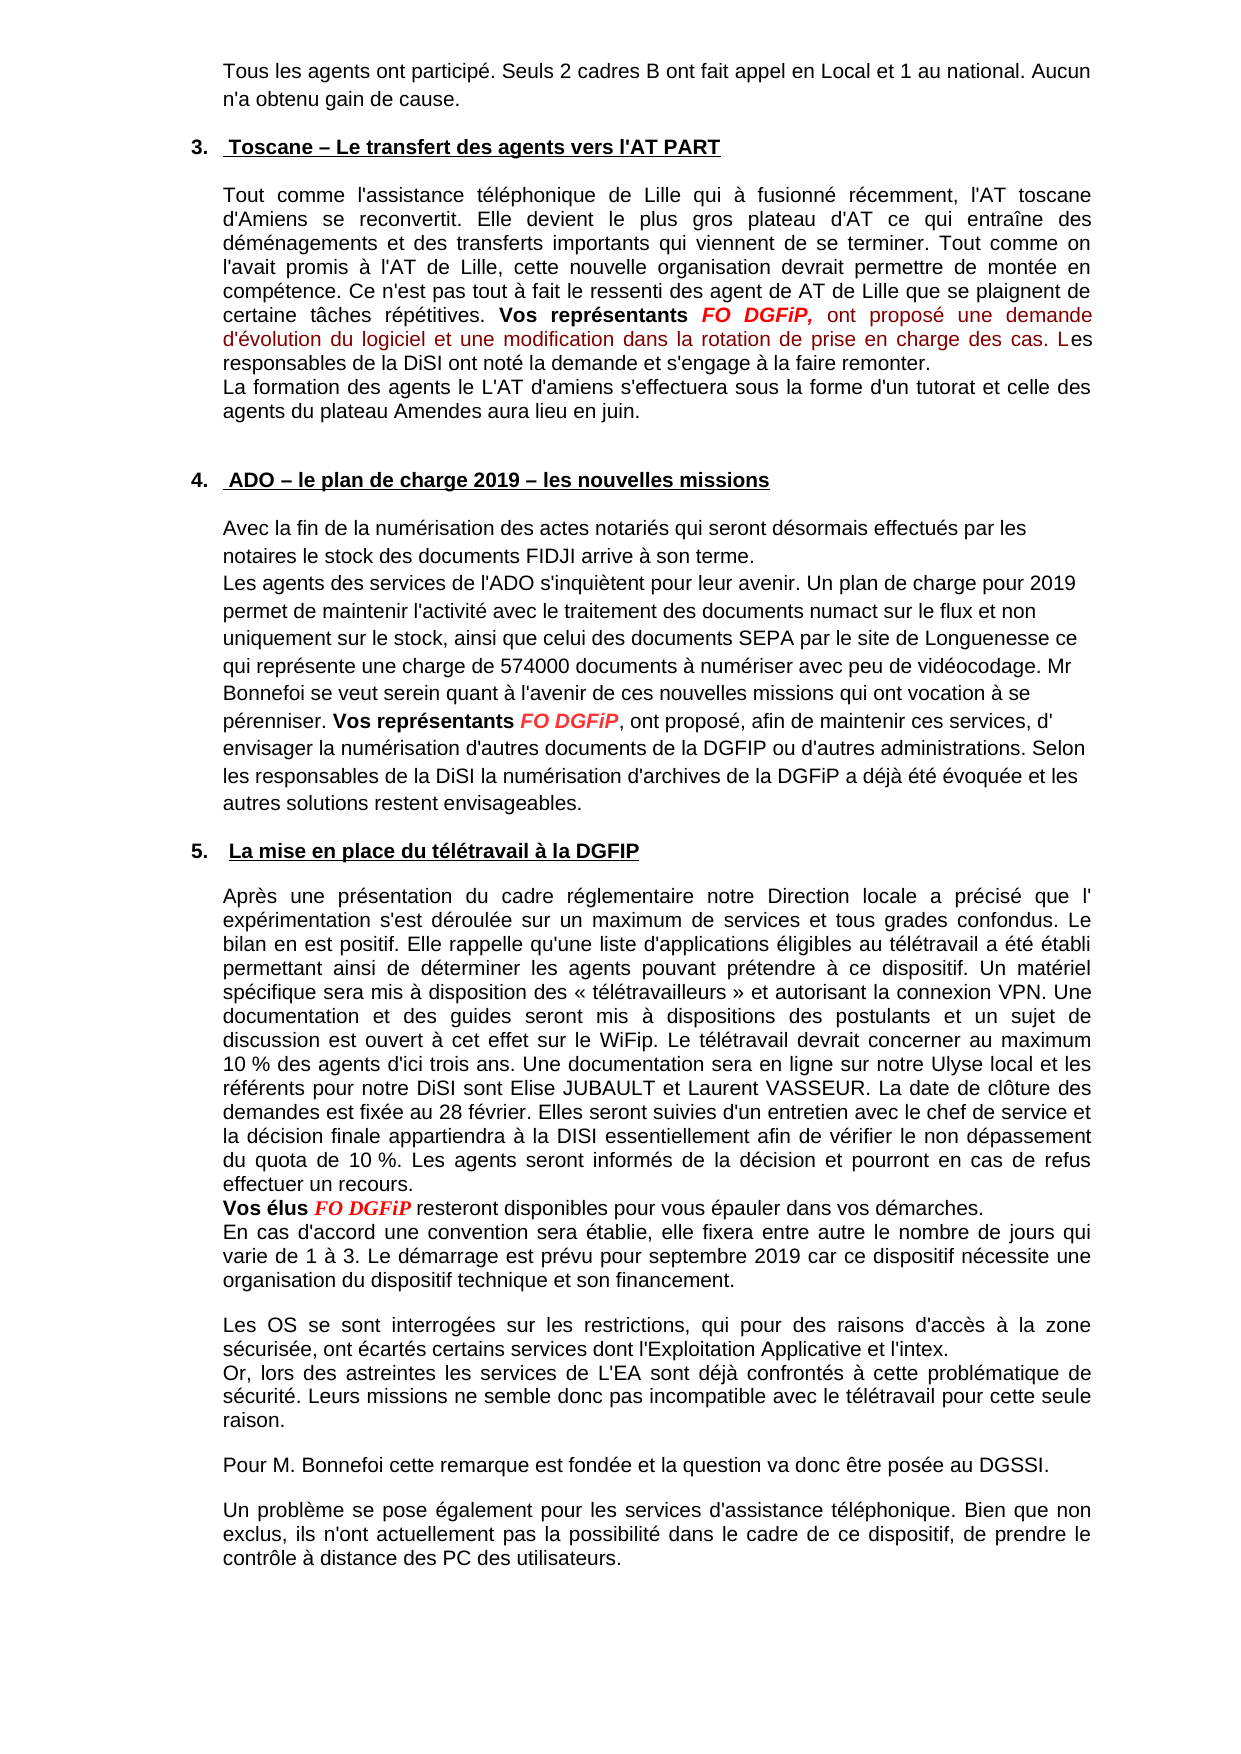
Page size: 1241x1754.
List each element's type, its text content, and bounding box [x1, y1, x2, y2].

list La formation des agents le L'AT d'amiens s'effectuera sous la forme d'un tutorat et celle des agents du plateau Amendes aura lieu en juin. [185, 375, 1093, 423]
list Avec la fin de la numérisation des actes notariés qui seront désormais effectués par les notaires le stock des documents FIDJI arrive à son terme. Les agents des services de l'ADO s'inquiètent pour leur avenir. Un plan de charge pour 2019 permet de maintenir l'activité avec le traitement des documents numact sur le flux et non uniquement sur le stock, ainsi que celui des documents SEPA par le site de Longuenesse ce qui représente une charge de 574000 documents à numériser avec peu de vidéocodage. Mr Bonnefoi se veut serein quant à l'avenir de ces nouvelles missions qui ont vocation à se pérenniser. Vos représentants FO DGFiP, ont proposé, afin de maintenir ces services, d' envisager la numérisation d'autres documents de la DGFIP ou d'autres administrations. Selon les responsables de la DiSI la numérisation d'archives de la DGFiP a déjà été évoquée et les autres solutions restent envisageables. [185, 516, 1093, 815]
list Les OS se sont interrogées sur les restrictions, qui pour des raisons d'accès à la zone sécurisée, ont écartés certains services dont l'Exploitation Applicative et l'intex. Or, lors des astreintes les services de L'EA sont déjà confrontés à cette problématique de sécurité. Leurs missions ne semble donc pas incompatible avec le télétravail pour cette seule raison. [185, 1312, 1093, 1432]
list Toscane – Le transfert des agents vers l'AT PART [185, 135, 1093, 159]
list Tout comme l'assistance téléphonique de Lille qui à fusionné récemment, l'AT toscane d'Amiens se reconvertit. Elle devient le plus gros plateau d'AT ce qui entraîne des déménagements et des transferts importants qui viennent de se terminer. Tout comme on l'avait promis à l'AT de Lille, cette nouvelle organisation devrait permettre de montée en compétence. Ce n'est pas tout à fait le ressenti des agent de AT de Lille que se plaignent de certaine tâches répétitives. Vos représentants FO DGFiP, ont proposé une demande d'évolution du logiciel et une modification dans la rotation de prise en charge des cas. Les responsables de la DiSI ont noté la demande et s'engage à la faire remonter. [185, 183, 1093, 375]
list Un problème se pose également pour les services d'assistance téléphonique. Bien que non exclus, ils n'ont actuellement pas la possibilité dans le cadre de ce dispositif, de prendre le contrôle à distance des PC des utilisateurs. [185, 1498, 1093, 1570]
list La mise en place du télétravail à la DGFIP [185, 839, 1093, 863]
list ADO – le plan de charge 2019 – les nouvelles missions [185, 468, 1093, 492]
list Après une présentation du cadre réglementaire notre Direction locale a précisé que l' expérimentation s'est déroulée sur un maximum de services et tous grades confondus. Le bilan en est positif. Elle rappelle qu'une liste d'applications éligibles au télétravail a été établi permettant ainsi de déterminer les agents pouvant prétendre à ce dispositif. Un matériel spécifique sera mis à disposition des « télétravailleurs » et autorisant la connexion VPN. Une documentation et des guides seront mis à dispositions des postulants et un sujet de discussion est ouvert à cet effet sur le WiFip. Le télétravail devrait concerner au maximum 10 % des agents d'ici trois ans. Une documentation sera en ligne sur notre Ulyse local et les référents pour notre DiSI sont Elise JUBAULT et Laurent VASSEUR. La date de clôture des demandes est fixée au 28 février. Elles seront suivies d'un entretien avec le chef de service et la décision finale appartiendra à la DISI essentiellement afin de vérifier le non dépassement du quota de 10 %. Les agents seront informés de la décision et pourront en cas de refus effectuer un recours. Vos élus FO DGFiP resteront disponibles pour vous épauler dans vos démarches. En cas d'accord une convention sera établie, elle fixera entre autre le nombre de jours qui varie de 1 à 3. Le démarrage est prévu pour septembre 2019 car ce dispositif nécessite une organisation du dispositif technique et son financement. [185, 884, 1093, 1292]
list Pour M. Bonnefoi cette remarque est fondée et la question va donc être posée au DGSSI. [185, 1453, 1093, 1477]
list Tous les agents ont participé. Seuls 2 cadres B ont fait appel en Local et 1 au national. Aucun n'a obtenu gain de cause. [185, 59, 1093, 111]
